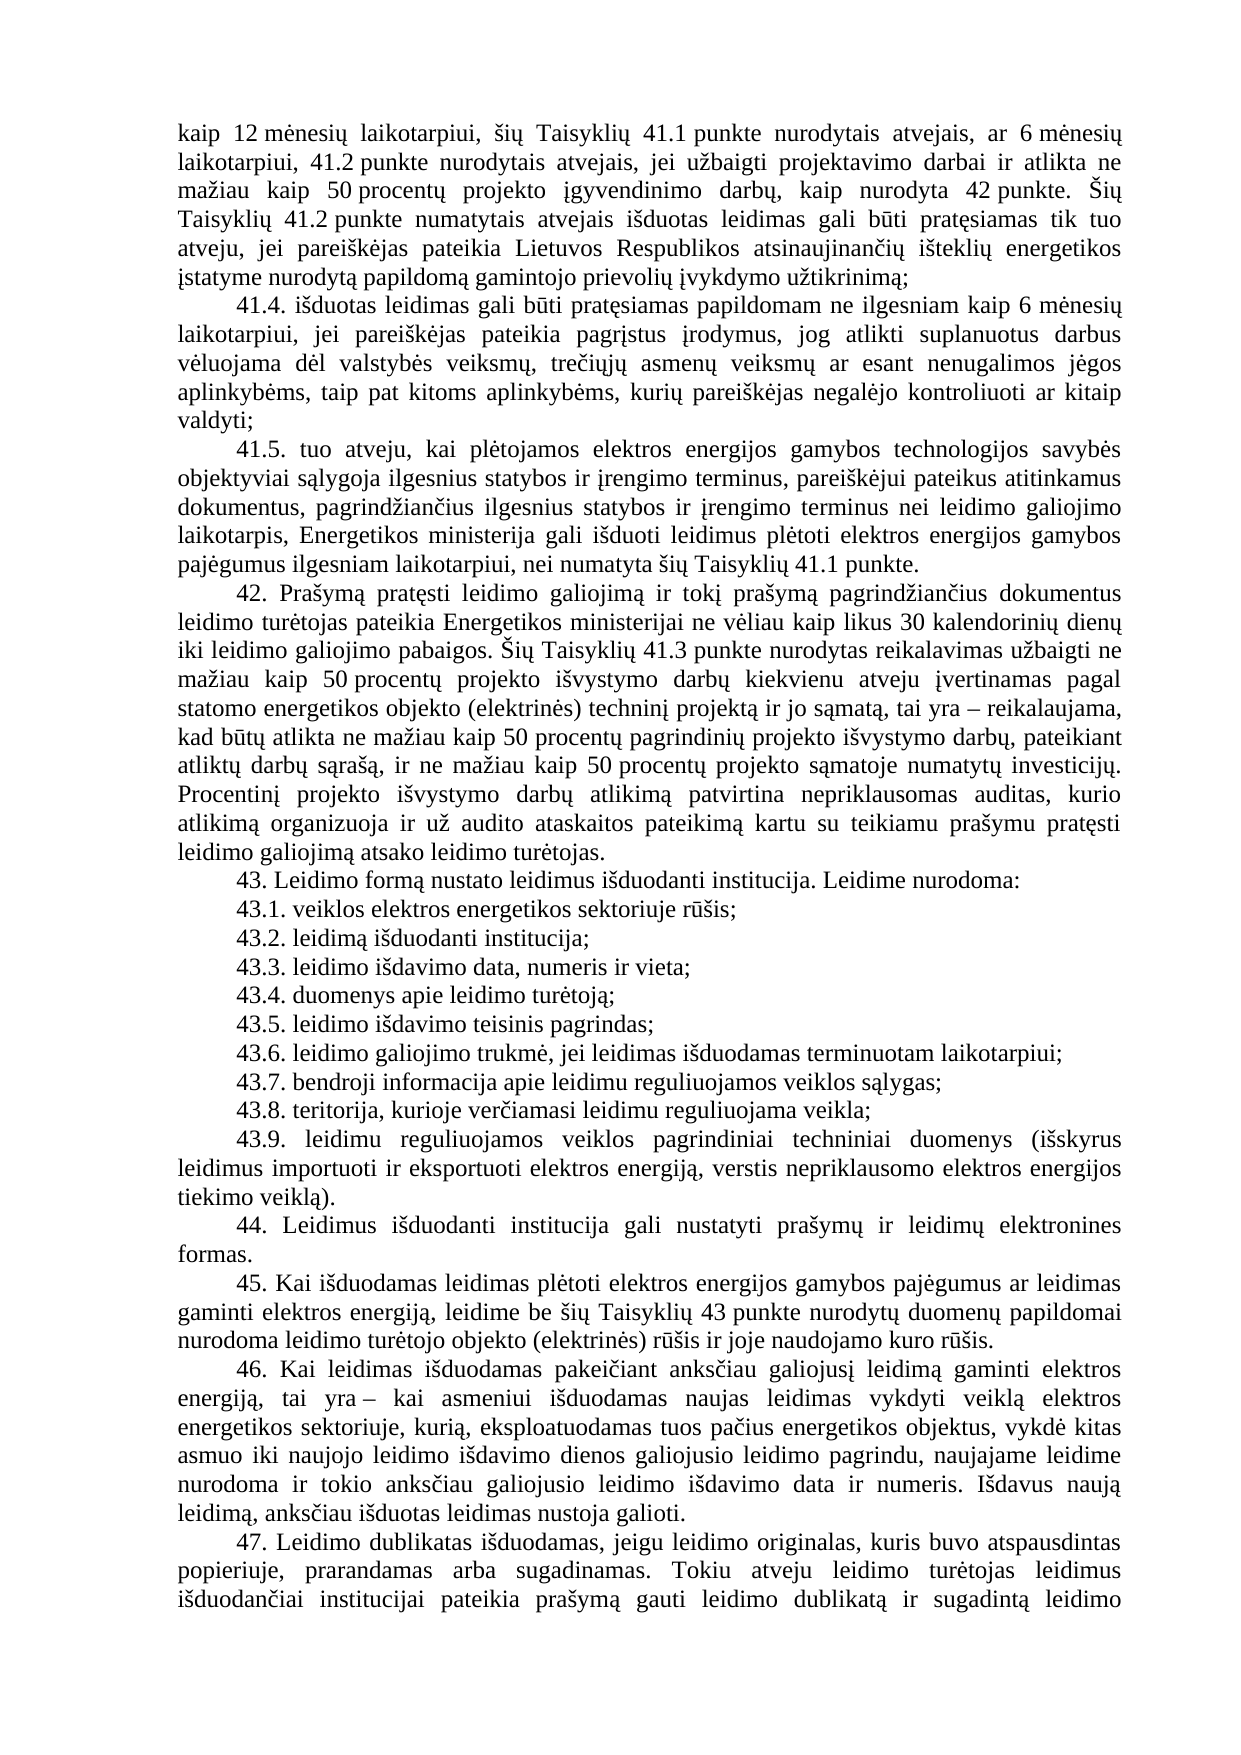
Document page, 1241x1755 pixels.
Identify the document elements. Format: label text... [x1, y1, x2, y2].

text 43.6. leidimo galiojimo trukmė, jei leidimas išduodamas terminuotam laikotarpiui; [177, 1038, 1122, 1067]
text 45. Kai išduodamas leidimas plėtoti elektros energijos gamybos pajėgumus ar leidimas gaminti elektros energiją, leidime be šių Taisyklių 43 punkte nurodytų duomenų papildomai nurodoma leidimo turėtojo objekto (elektrinės) rūšis ir joje naudojamo kuro rūšis. [177, 1268, 1122, 1354]
text 41.4. išduotas leidimas gali būti pratęsiamas papildomam ne ilgesniam kaip 6 mėnesių laikotarpiui, jei pareiškėjas pateikia pagrįstus įrodymus, jog atlikti suplanuotus darbus vėluojama dėl valstybės veiksmų, trečiųjų asmenų veiksmų ar esant nenugalimos jėgos aplinkybėms, taip pat kitoms aplinkybėms, kurių pareiškėjas negalėjo kontroliuoti ar kitaip valdyti; [177, 291, 1122, 434]
text 47. Leidimo dublikatas išduodamas, jeigu leidimo originalas, kuris buvo atspausdintas popieriuje, prarandamas arba sugadinamas. Tokiu atveju leidimo turėtojas leidimus išduodančiai institucijai pateikia prašymą gauti leidimo dublikatą ir sugadintą leidimo [177, 1527, 1122, 1613]
text 43.2. leidimą išduodanti institucija; [177, 923, 1122, 952]
text 43.9. leidimu reguliuojamos veiklos pagrindiniai techniniai duomenys (išskyrus leidimus importuoti ir eksportuoti elektros energiją, verstis nepriklausomo elektros energijos tiekimo veiklą). [177, 1124, 1122, 1211]
text 44. Leidimus išduodanti institucija gali nustatyti prašymų ir leidimų elektronines formas. [177, 1211, 1122, 1268]
text kaip 12 mėnesių laikotarpiui, šių Taisyklių 41.1 punkte nurodytais atvejais, ar 6 mėnesių laikotarpiui, 41.2 punkte nurodytais atvejais, jei užbaigti projektavimo darbai ir atlikta ne mažiau kaip 50 procentų projekto įgyvendinimo darbų, kaip nurodyta 42 punkte. Šių Taisyklių 41.2 punkte numatytais atvejais išduotas leidimas gali būti pratęsiamas tik tuo atveju, jei pareiškėjas pateikia Lietuvos Respublikos atsinaujinančių išteklių energetikos įstatyme nurodytą papildomą gamintojo prievolių įvykdymo užtikrinimą; [177, 118, 1122, 291]
text 43.4. duomenys apie leidimo turėtoją; [177, 981, 1122, 1009]
text 43.5. leidimo išdavimo teisinis pagrindas; [177, 1009, 1122, 1038]
text 43. Leidimo formą nustato leidimus išduodanti institucija. Leidime nurodoma: [177, 866, 1122, 894]
text 43.3. leidimo išdavimo data, numeris ir vieta; [177, 952, 1122, 981]
text 42. Prašymą pratęsti leidimo galiojimą ir tokį prašymą pagrindžiančius dokumentus leidimo turėtojas pateikia Energetikos ministerijai ne vėliau kaip likus 30 kalendorinių dienų iki leidimo galiojimo pabaigos. Šių Taisyklių 41.3 punkte nurodytas reikalavimas užbaigti ne mažiau kaip 50 procentų projekto išvystymo darbų kiekvienu atveju įvertinamas pagal statomo energetikos objekto (elektrinės) techninį projektą ir jo sąmatą, tai yra – reikalaujama, kad būtų atlikta ne mažiau kaip 50 procentų pagrindinių projekto išvystymo darbų, pateikiant atliktų darbų sąrašą, ir ne mažiau kaip 50 procentų projekto sąmatoje numatytų investicijų. Procentinį projekto išvystymo darbų atlikimą patvirtina nepriklausomas auditas, kurio atlikimą organizuoja ir už audito ataskaitos pateikimą kartu su teikiamu prašymu pratęsti leidimo galiojimą atsako leidimo turėtojas. [177, 578, 1122, 866]
text 43.8. teritorija, kurioje verčiamasi leidimu reguliuojama veikla; [177, 1096, 1122, 1124]
text 41.5. tuo atveju, kai plėtojamos elektros energijos gamybos technologijos savybės objektyviai sąlygoja ilgesnius statybos ir įrengimo terminus, pareiškėjui pateikus atitinkamus dokumentus, pagrindžiančius ilgesnius statybos ir įrengimo terminus nei leidimo galiojimo laikotarpis, Energetikos ministerija gali išduoti leidimus plėtoti elektros energijos gamybos pajėgumus ilgesniam laikotarpiui, nei numatyta šių Taisyklių 41.1 punkte. [177, 434, 1122, 578]
text 43.7. bendroji informacija apie leidimu reguliuojamos veiklos sąlygas; [177, 1067, 1122, 1096]
text 46. Kai leidimas išduodamas pakeičiant anksčiau galiojusį leidimą gaminti elektros energiją, tai yra – kai asmeniui išduodamas naujas leidimas vykdyti veiklą elektros energetikos sektoriuje, kurią, eksploatuodamas tuos pačius energetikos objektus, vykdė kitas asmuo iki naujojo leidimo išdavimo dienos galiojusio leidimo pagrindu, naujajame leidime nurodoma ir tokio anksčiau galiojusio leidimo išdavimo data ir numeris. Išdavus naują leidimą, anksčiau išduotas leidimas nustoja galioti. [177, 1354, 1122, 1527]
text 43.1. veiklos elektros energetikos sektoriuje rūšis; [177, 894, 1122, 923]
